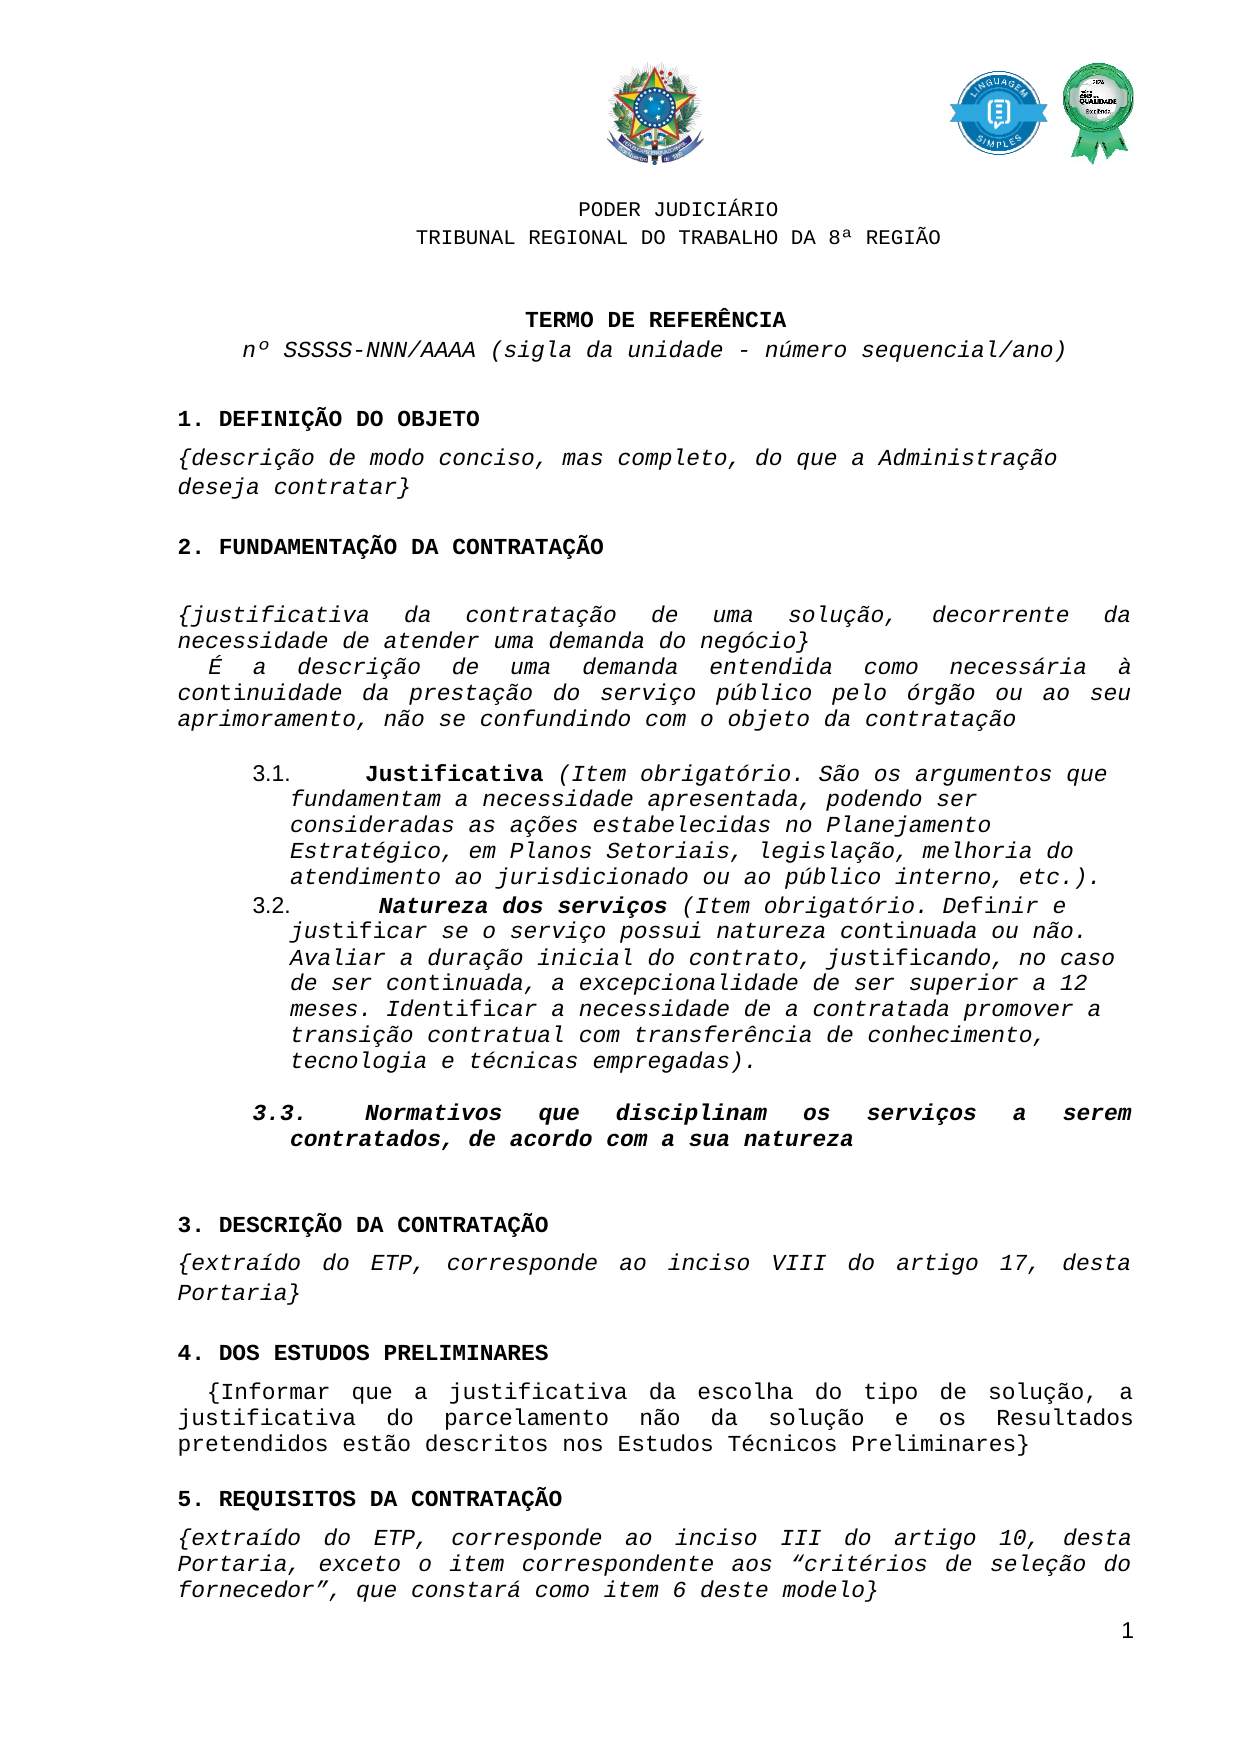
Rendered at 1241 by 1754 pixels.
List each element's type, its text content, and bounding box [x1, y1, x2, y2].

text {Informar que a justificativa da escolha do tipo de solução, a justificativa do parcelamento não da solução e os Resultados pretendidos estão descritos nos Estudos Técnicos Preliminares} [177, 1380, 1134, 1458]
text 2. FUNDAMENTAÇÃO DA CONTRATAÇÃO [177, 535, 1134, 561]
text É a descrição de uma demanda entendida como necessária à continuidade da prestação do serviço público pelo órgão ou ao seu aprimoramento, não se confundindo com o objeto da contratação [177, 656, 1134, 733]
text nº SSSSS-NNN/AAAA (sigla da unidade - número sequencial/ano) [177, 338, 1134, 364]
text {justificativa da contratação de uma solução, decorrente da necessidade de atender uma demanda do negócio} [177, 604, 1134, 656]
text 1. DEFINIÇÃO DO OBJETO [177, 407, 1134, 433]
text {extraído do ETP, corresponde ao inciso III do artigo 10, desta Portaria, exceto o item correspondente aos “critérios de seleção do fornecedor”, que constará como item 6 deste modelo} [177, 1526, 1134, 1604]
list Justificativa (Item obrigatório. São os argumentos que fundamentam a necessidade apresentada, podendo ser consideradas as ações estabelecidas no Planejamento Estratégico, em Planos Setoriais, legislação, melhoria do atendimento ao jurisdicionado ou ao público interno, etc.). [252, 759, 1134, 892]
text 3. DESCRIÇÃO DA CONTRATAÇÃO [177, 1213, 1134, 1239]
text 4. DOS ESTUDOS PRELIMINARES [177, 1341, 1134, 1367]
list Natureza dos serviços (Item obrigatório. Definir e justificar se o serviço possui natureza continuada ou não. Avaliar a duração inicial do contrato, justificando, no caso de ser continuada, a excepcionalidade de ser superior a 12 meses. Identificar a necessidade de a contratada promover a transição contratual com transferência de conhecimento, tecnologia e técnicas empregadas). [252, 892, 1134, 1076]
list Normativos que disciplinam os serviços a serem contratados, de acordo com a sua natureza [252, 1101, 1134, 1153]
text {extraído do ETP, corresponde ao inciso VIII do artigo 17, desta Portaria} [177, 1252, 1134, 1307]
text TERMO DE REFERÊNCIA [177, 308, 1134, 334]
text 5. REQUISITOS DA CONTRATAÇÃO [177, 1488, 1134, 1513]
text {descrição de modo conciso, mas completo, do que a Administração deseja contratar} [177, 446, 1134, 502]
